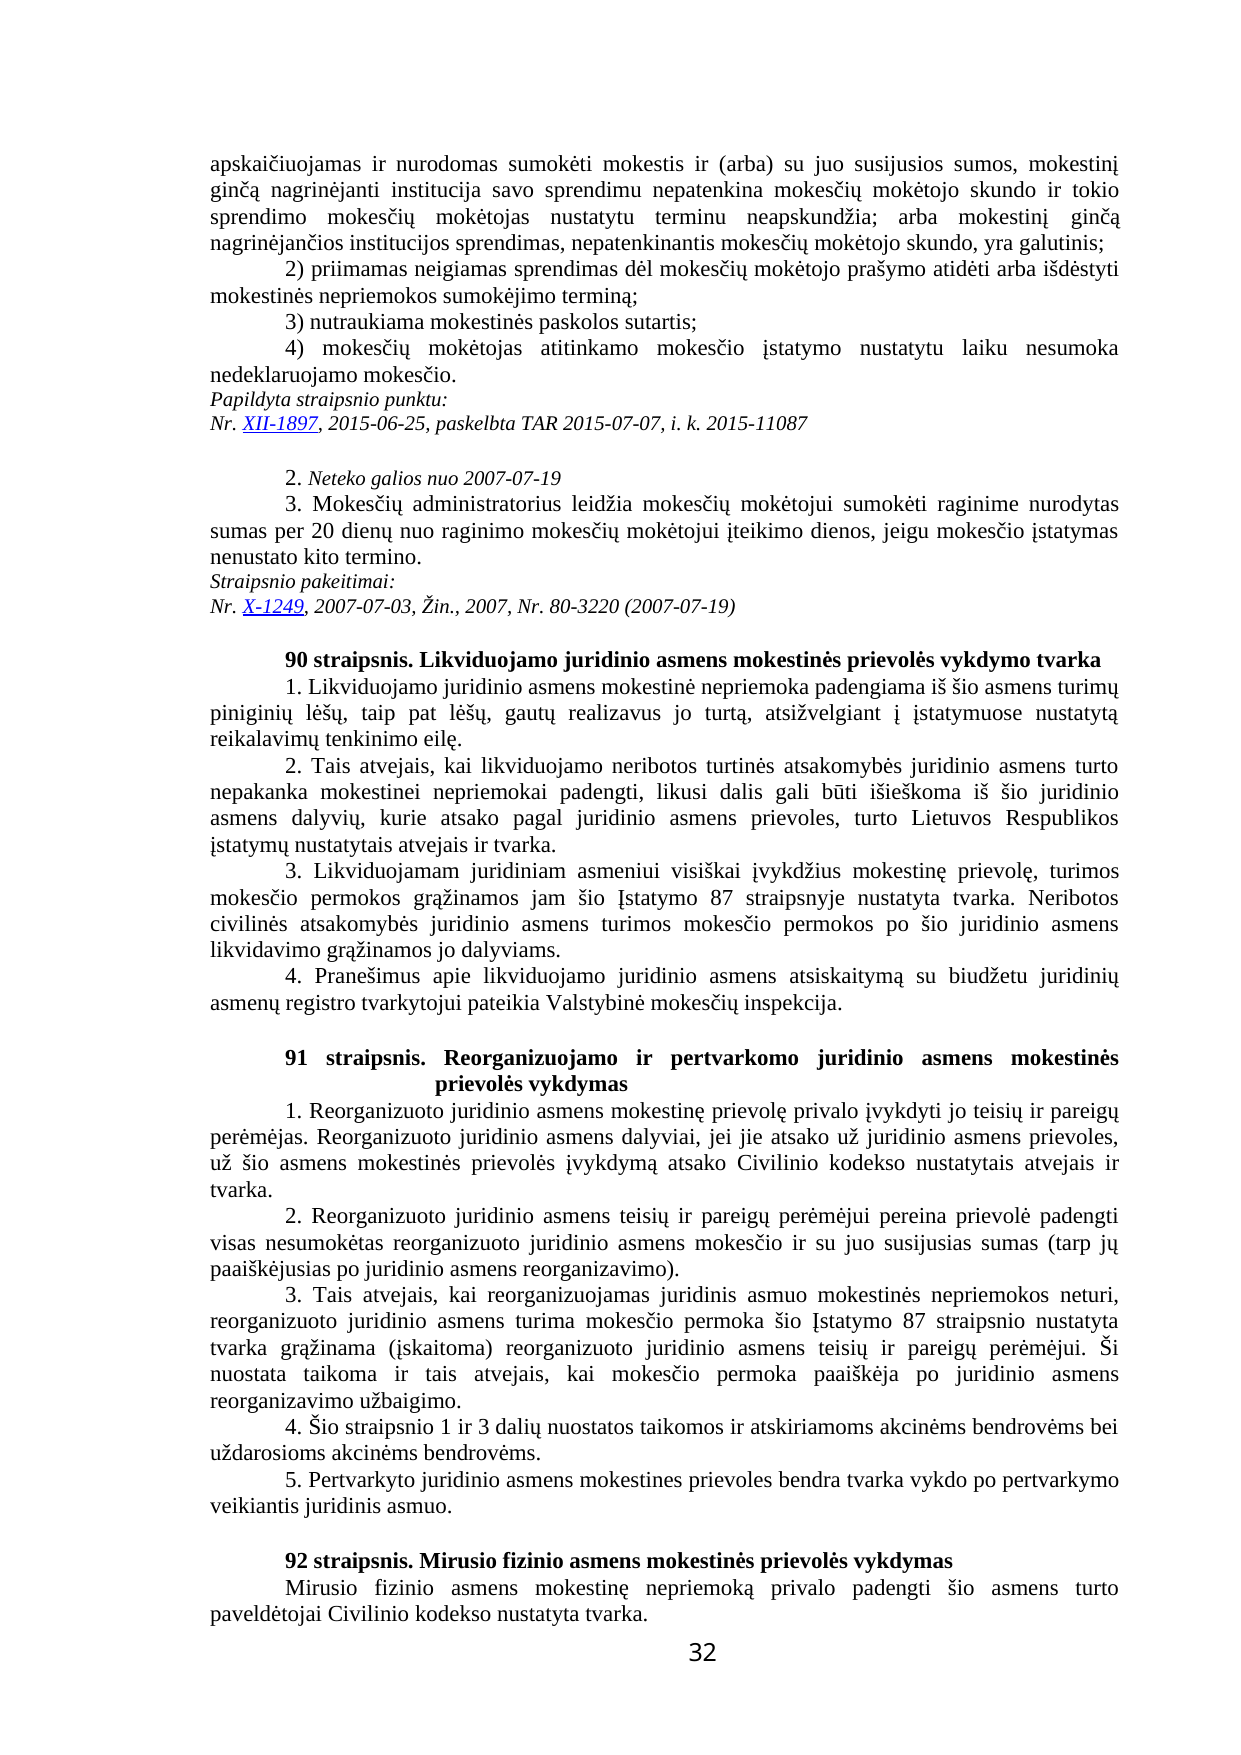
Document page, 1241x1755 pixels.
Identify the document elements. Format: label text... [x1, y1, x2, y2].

text Mirusio fizinio asmens mokestinę nepriemoką privalo padengti šio asmens turto paveldėtojai Civilinio kodekso nustatyta tvarka. [210, 1573, 1120, 1626]
text 1. Likviduojamo juridinio asmens mokestinė nepriemoka padengiama iš šio asmens turimų piniginių lėšų, taip pat lėšų, gautų realizavus jo turtą, atsižvelgiant į įstatymuose nustatytą reikalavimų tenkinimo eilę. [210, 673, 1120, 752]
text 2. Reorganizuoto juridinio asmens teisių ir pareigų perėmėjui pereina prievolė padengti visas nesumokėtas reorganizuoto juridinio asmens mokesčio ir su juo susijusias sumas (tarp jų paaiškėjusias po juridinio asmens reorganizavimo). [210, 1202, 1120, 1281]
text Nr. X-1249, 2007-07-03, Žin., 2007, Nr. 80-3220 (2007-07-19) [210, 593, 1120, 618]
text 90 straipsnis. Likviduojamo juridinio asmens mokestinės prievolės vykdymo tvarka [285, 646, 1120, 673]
text 2) priimamas neigiamas sprendimas dėl mokesčių mokėtojo prašymo atidėti arba išdėstyti mokestinės nepriemokos sumokėjimo terminą; [210, 255, 1120, 308]
text 92 straipsnis. Mirusio fizinio asmens mokestinės prievolės vykdymas [210, 1547, 1120, 1573]
text apskaičiuojamas ir nurodomas sumokėti mokestis ir (arba) su juo susijusios sumos, mokestinį ginčą nagrinėjanti institucija savo sprendimu nepatenkina mokesčių mokėtojo skundo ir tokio sprendimo mokesčių mokėtojas nustatytu terminu neapskundžia; arba mokestinį ginčą nagrinėjančios institucijos sprendimas, nepatenkinantis mokesčių mokėtojo skundo, yra galutinis; [210, 150, 1120, 255]
text 4. Šio straipsnio 1 ir 3 dalių nuostatos taikomos ir atskiriamoms akcinėms bendrovėms bei uždarosioms akcinėms bendrovėms. [210, 1413, 1120, 1466]
text 2. Tais atvejais, kai likviduojamo neribotos turtinės atsakomybės juridinio asmens turto nepakanka mokestinei nepriemokai padengti, likusi dalis gali būti išieškoma iš šio juridinio asmens dalyvių, kurie atsako pagal juridinio asmens prievoles, turto Lietuvos Respublikos įstatymų nustatytais atvejais ir tvarka. [210, 752, 1120, 857]
text 3. Mokesčių administratorius leidžia mokesčių mokėtojui sumokėti raginime nurodytas sumas per 20 dienų nuo raginimo mokesčių mokėtojui įteikimo dienos, jeigu mokesčio įstatymas nenustato kito termino. [210, 490, 1120, 569]
text 1. Reorganizuoto juridinio asmens mokestinę prievolę privalo įvykdyti jo teisių ir pareigų perėmėjas. Reorganizuoto juridinio asmens dalyviai, jei jie atsako už juridinio asmens prievoles, už šio asmens mokestinės prievolės įvykdymą atsako Civilinio kodekso nustatytais atvejais ir tvarka. [210, 1097, 1120, 1202]
text Nr. XII-1897, 2015-06-25, paskelbta TAR 2015-07-07, i. k. 2015-11087 [210, 411, 1120, 435]
text 3. Tais atvejais, kai reorganizuojamas juridinis asmuo mokestinės nepriemokos neturi, reorganizuoto juridinio asmens turima mokesčio permoka šio Įstatymo 87 straipsnio nustatyta tvarka grąžinama (įskaitoma) reorganizuoto juridinio asmens teisių ir pareigų perėmėjui. Ši nuostata taikoma ir tais atvejais, kai mokesčio permoka paaiškėja po juridinio asmens reorganizavimo užbaigimo. [210, 1281, 1120, 1413]
text 4) mokesčių mokėtojas atitinkamo mokesčio įstatymo nustatytu laiku nesumoka nedeklaruojamo mokesčio. [210, 334, 1120, 387]
text 4. Pranešimus apie likviduojamo juridinio asmens atsiskaitymą su biudžetu juridinių asmenų registro tvarkytojui pateikia Valstybinė mokesčių inspekcija. [210, 963, 1120, 1015]
text 3) nutraukiama mokestinės paskolos sutartis; [210, 308, 1120, 334]
text Straipsnio pakeitimai: [210, 569, 1120, 593]
text 2. Neteko galios nuo 2007-07-19 [210, 464, 1120, 490]
text 5. Pertvarkyto juridinio asmens mokestines prievoles bendra tvarka vykdo po pertvarkymo veikiantis juridinis asmuo. [210, 1466, 1120, 1518]
text Papildyta straipsnio punktu: [210, 387, 1120, 411]
text 3. Likviduojamam juridiniam asmeniui visiškai įvykdžius mokestinę prievolę, turimos mokesčio permokos grąžinamos jam šio Įstatymo 87 straipsnyje nustatyta tvarka. Neribotos civilinės atsakomybės juridinio asmens turimos mokesčio permokos po šio juridinio asmens likvidavimo grąžinamos jo dalyviams. [210, 857, 1120, 963]
text 91 straipsnis. Reorganizuojamo ir pertvarkomo juridinio asmens mokestinės prievolės vykdymas [285, 1044, 1120, 1097]
